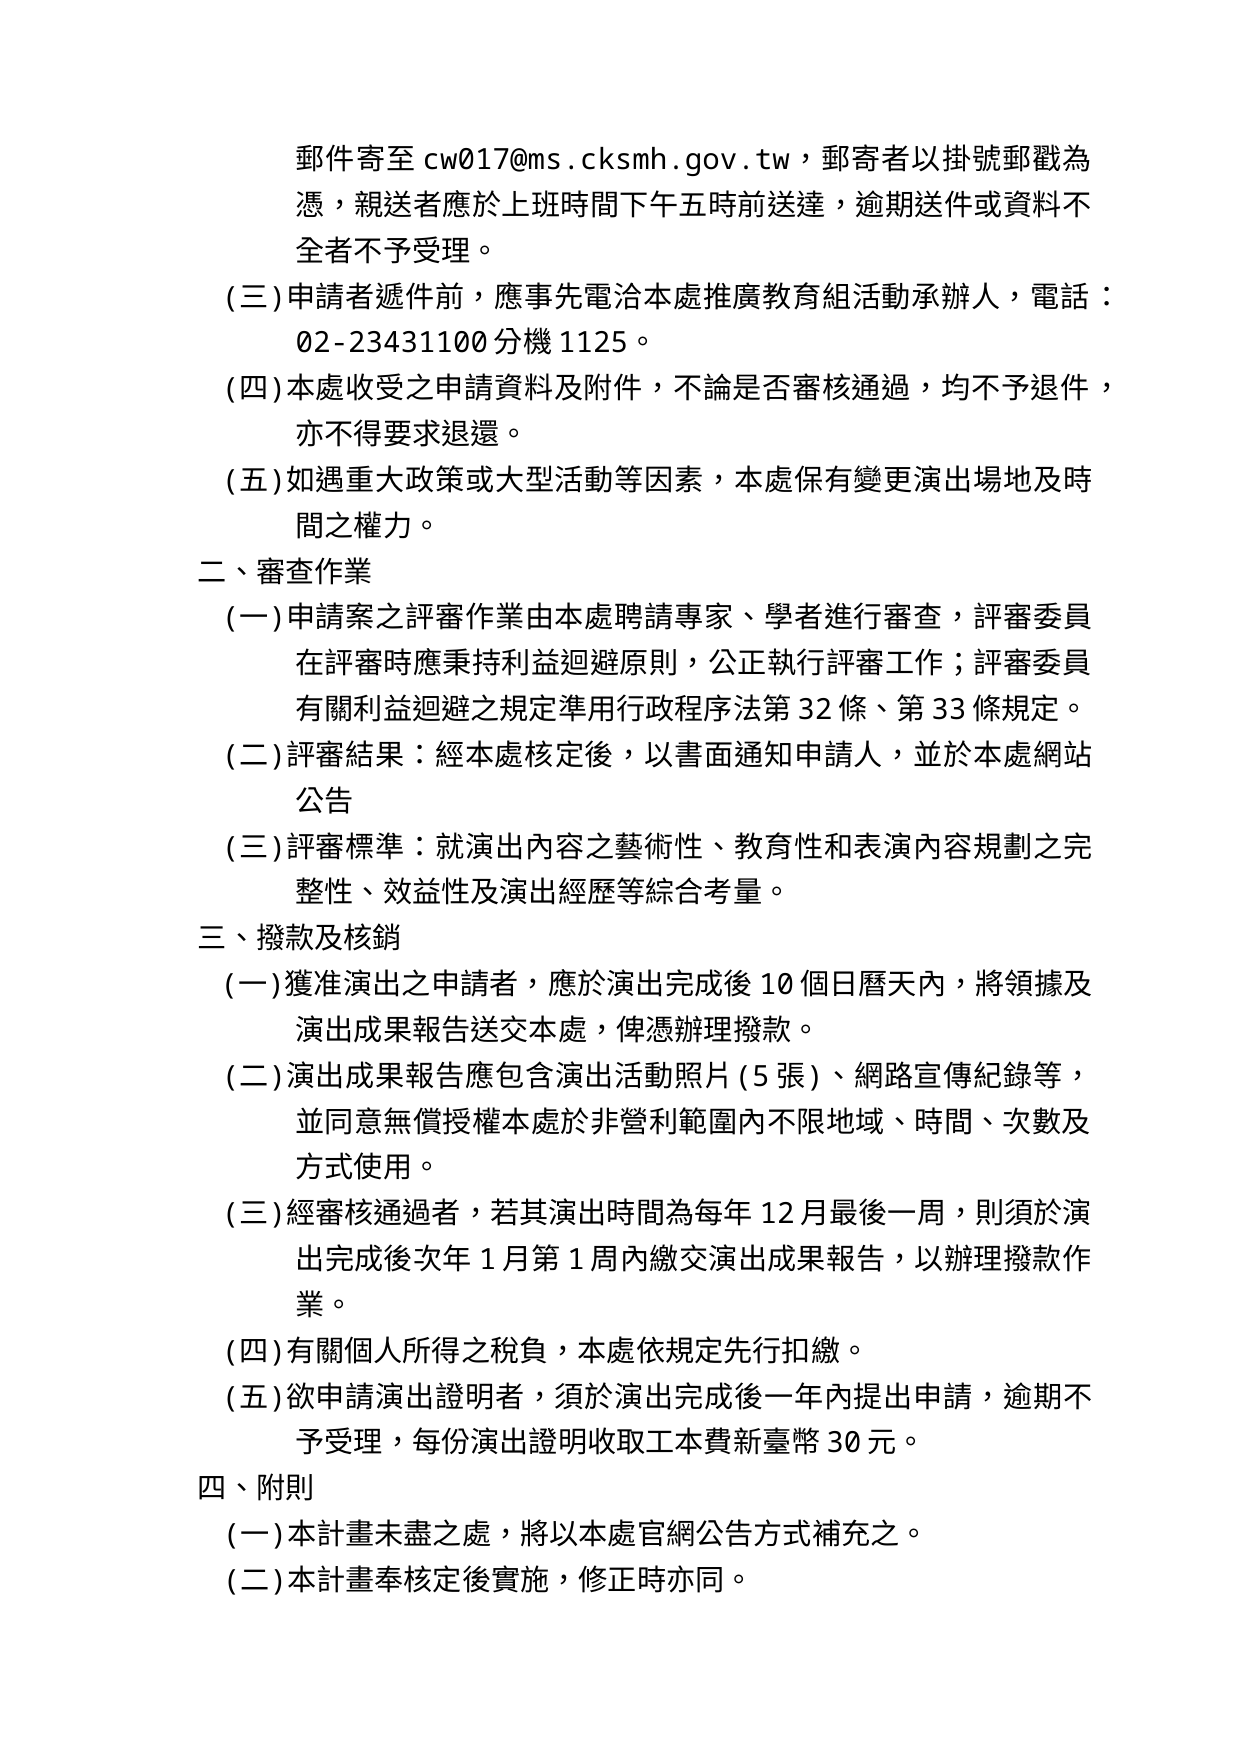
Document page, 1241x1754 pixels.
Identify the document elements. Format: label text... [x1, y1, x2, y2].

list 經審核通過者，若其演出時間為每年12月最後一周，則須於演出完成後次年1月第1周內繳交演出成果報告，以辦理撥款作業。 [222, 1187, 1092, 1324]
list 審查作業 [198, 545, 1092, 591]
list 有關個人所得之稅負，本處依規定先行扣繳。 [222, 1324, 1092, 1370]
list 郵件寄至cw017@ms.cksmh.gov.tw，郵寄者以掛號郵戳為憑，親送者應於上班時間下午五時前送達，逾期送件或資料不全者不予受理。 [222, 133, 1092, 270]
list 評審結果：經本處核定後，以書面通知申請人，並於本處網站公告 [222, 729, 1092, 820]
text (一)本計畫未盡之處，將以本處官網公告方式補充之。 [223, 1508, 1092, 1554]
list 申請者遞件前，應事先電洽本處推廣教育組活動承辦人，電話：02-23431100分機1125。 [222, 270, 1092, 362]
list 申請案之評審作業由本處聘請專家、學者進行審查，評審委員在評審時應秉持利益迴避原則，公正執行評審工作；評審委員有關利益迴避之規定準用行政程序法第32條、第33條規定。 [222, 591, 1092, 729]
list 附則 [198, 1462, 1092, 1508]
list 如遇重大政策或大型活動等因素，本處保有變更演出場地及時間之權力。 [222, 454, 1092, 545]
text (二)本計畫奉核定後實施，修正時亦同。 [223, 1554, 1092, 1599]
list 評審標準：就演出內容之藝術性、教育性和表演內容規劃之完整性、效益性及演出經歷等綜合考量。 [222, 820, 1092, 912]
list 獲准演出之申請者，應於演出完成後10個日曆天內，將領據及演出成果報告送交本處，俾憑辦理撥款。 [220, 958, 1092, 1049]
list 本處收受之申請資料及附件，不論是否審核通過，均不予退件，亦不得要求退還。 [222, 362, 1092, 454]
list 欲申請演出證明者，須於演出完成後一年內提出申請，逾期不予受理，每份演出證明收取工本費新臺幣30元。 [222, 1370, 1092, 1462]
list 撥款及核銷 [198, 912, 1092, 958]
list 演出成果報告應包含演出活動照片(5張)、網路宣傳紀錄等，並同意無償授權本處於非營利範圍內不限地域、時間、次數及方式使用。 [222, 1049, 1092, 1187]
